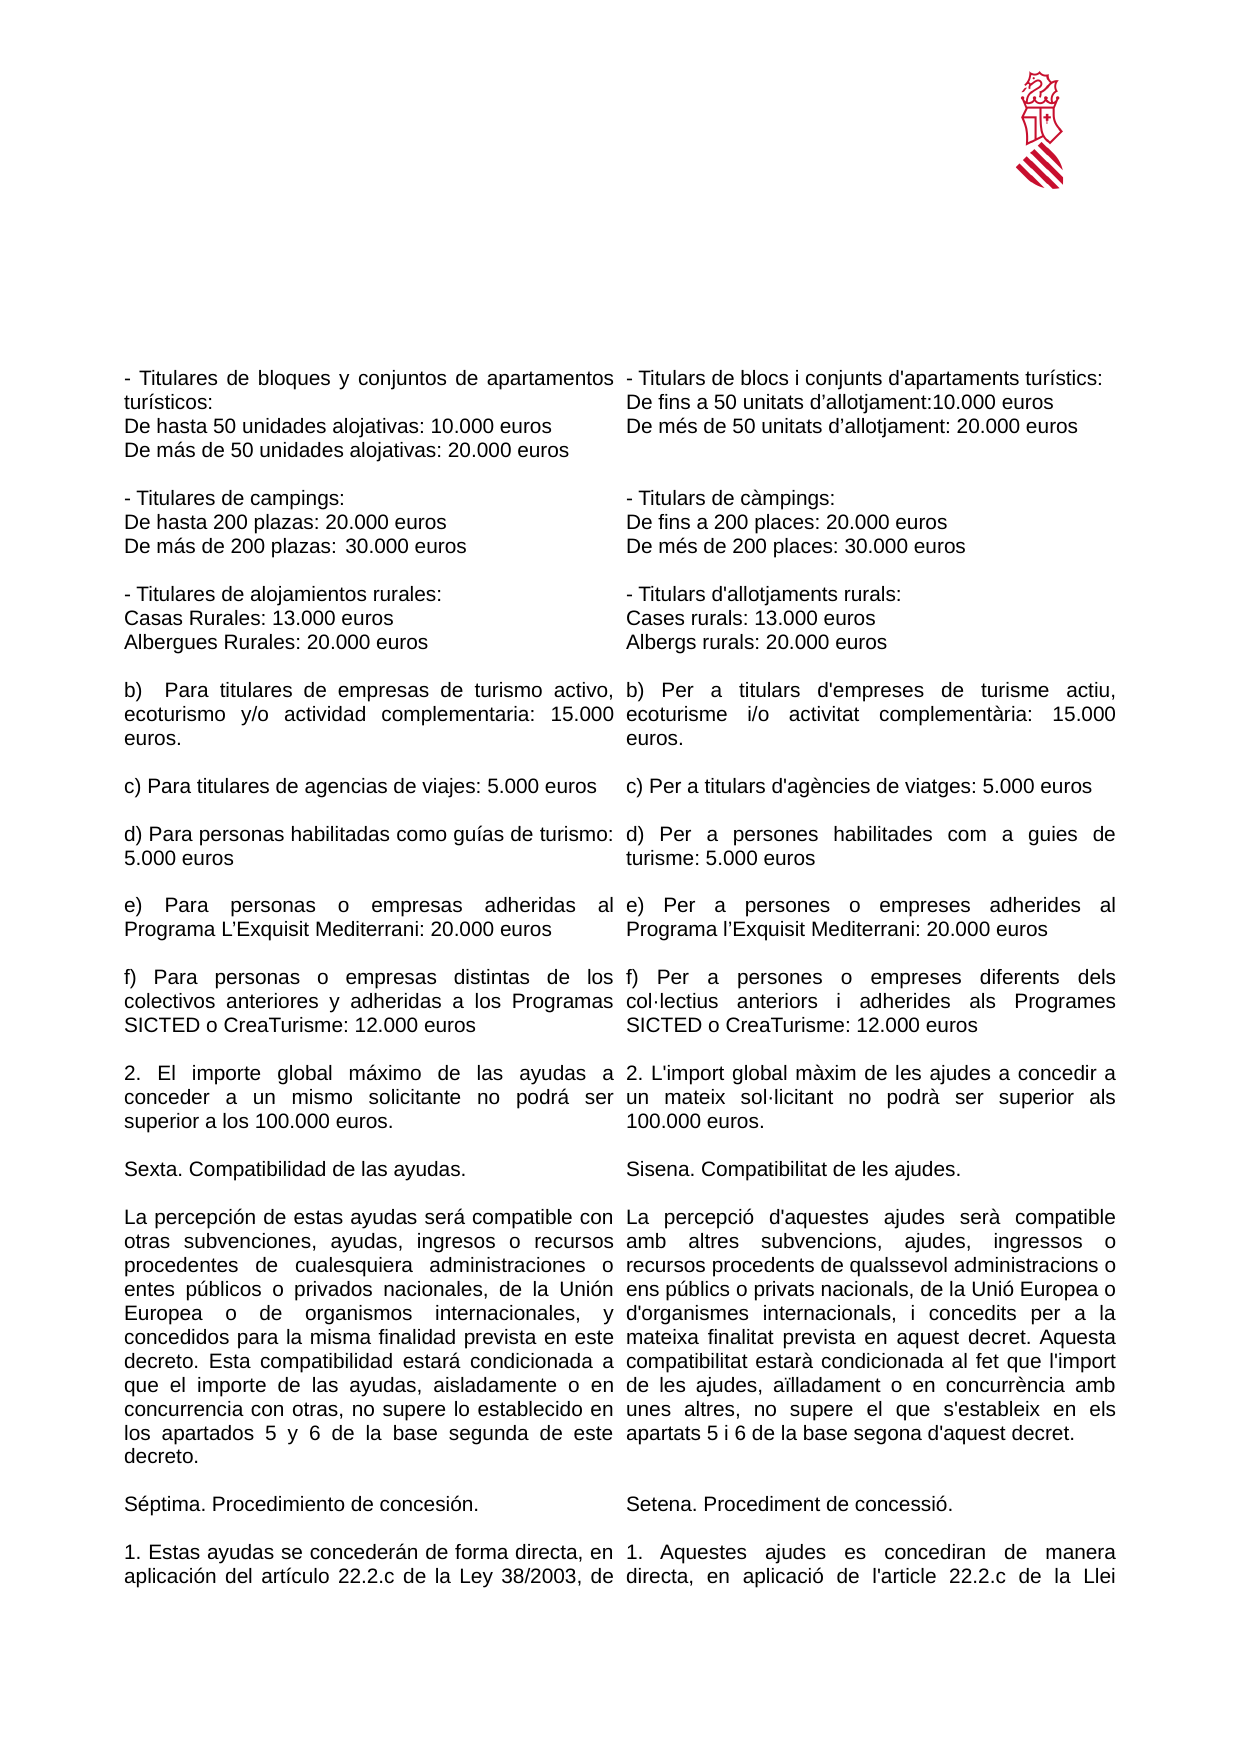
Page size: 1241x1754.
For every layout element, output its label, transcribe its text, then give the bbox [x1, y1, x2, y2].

table_header - Titulares de bloques y conjuntos de apartamentos turísticos: De hasta 50 unidades alojativas: 10.000 euros De más de 50 unidades alojativas: 20.000 euros - Titulares de campings: De hasta 200 plazas: 20.000 euros De más de 200 plazas: 30.000 euros - Titulares de alojamientos rurales: Casas Rurales: 13.000 euros Albergues Rurales: 20.000 euros b) Para titulares de empresas de turismo activo, ecoturismo y/o actividad complementaria: 15.000 euros. c) Para titulares de agencias de viajes: 5.000 euros d) Para personas habilitadas como guías de turismo: 5.000 euros e) Para personas o empresas adheridas al Programa L’Exquisit Mediterrani: 20.000 euros f) Para personas o empresas distintas de los colectivos anteriores y adheridas a los Programas SICTED o CreaTurisme: 12.000 euros 2. El importe global máximo de las ayudas a conceder a un mismo solicitante no podrá ser superior a los 100.000 euros. Sexta. Compatibilidad de las ayudas. La percepción de estas ayudas será compatible con otras subvenciones, ayudas, ingresos o recursos procedentes de cualesquiera administraciones o entes públicos o privados nacionales, de la Unión Europea o de organismos internacionales, y concedidos para la misma finalidad prevista en este decreto. Esta compatibilidad estará condicionada a que el importe de las ayudas, aisladamente o en concurrencia con otras, no supere lo establecido en los apartados 5 y 6 de la base segunda de este decreto. Séptima. Procedimiento de concesión. 1. Estas ayudas se concederán de forma directa, en aplicación del artículo 22.2.c de la Ley 38/2003, de [118, 337, 620, 1594]
picture [1015, 70, 1064, 189]
table_header - Titulars de blocs i conjunts d'apartaments turístics: De fins a 50 unitats d’allotjament:10.000 euros De més de 50 unitats d’allotjament: 20.000 euros - Titulars de càmpings: De fins a 200 places: 20.000 euros De més de 200 places: 30.000 euros - Titulars d'allotjaments rurals: Cases rurals: 13.000 euros Albergs rurals: 20.000 euros b) Per a titulars d'empreses de turisme actiu, ecoturisme i/o activitat complementària: 15.000 euros. c) Per a titulars d'agències de viatges: 5.000 euros d) Per a persones habilitades com a guies de turisme: 5.000 euros e) Per a persones o empreses adherides al Programa l’Exquisit Mediterrani: 20.000 euros f) Per a persones o empreses diferents dels col·lectius anteriors i adherides als Programes SICTED o CreaTurisme: 12.000 euros 2. L'import global màxim de les ajudes a concedir a un mateix sol·licitant no podrà ser superior als 100.000 euros. Sisena. Compatibilitat de les ajudes. La percepció d'aquestes ajudes serà compatible amb altres subvencions, ajudes, ingressos o recursos procedents de qualssevol administracions o ens públics o privats nacionals, de la Unió Europea o d'organismes internacionals, i concedits per a la mateixa finalitat prevista en aquest decret. Aquesta compatibilitat estarà condicionada al fet que l'import de les ajudes, aïlladament o en concurrència amb unes altres, no supere el que s'estableix en els apartats 5 i 6 de la base segona d'aquest decret. Setena. Procediment de concessió. 1. Aquestes ajudes es concediran de manera directa, en aplicació de l'article 22.2.c de la Llei [620, 337, 1122, 1594]
